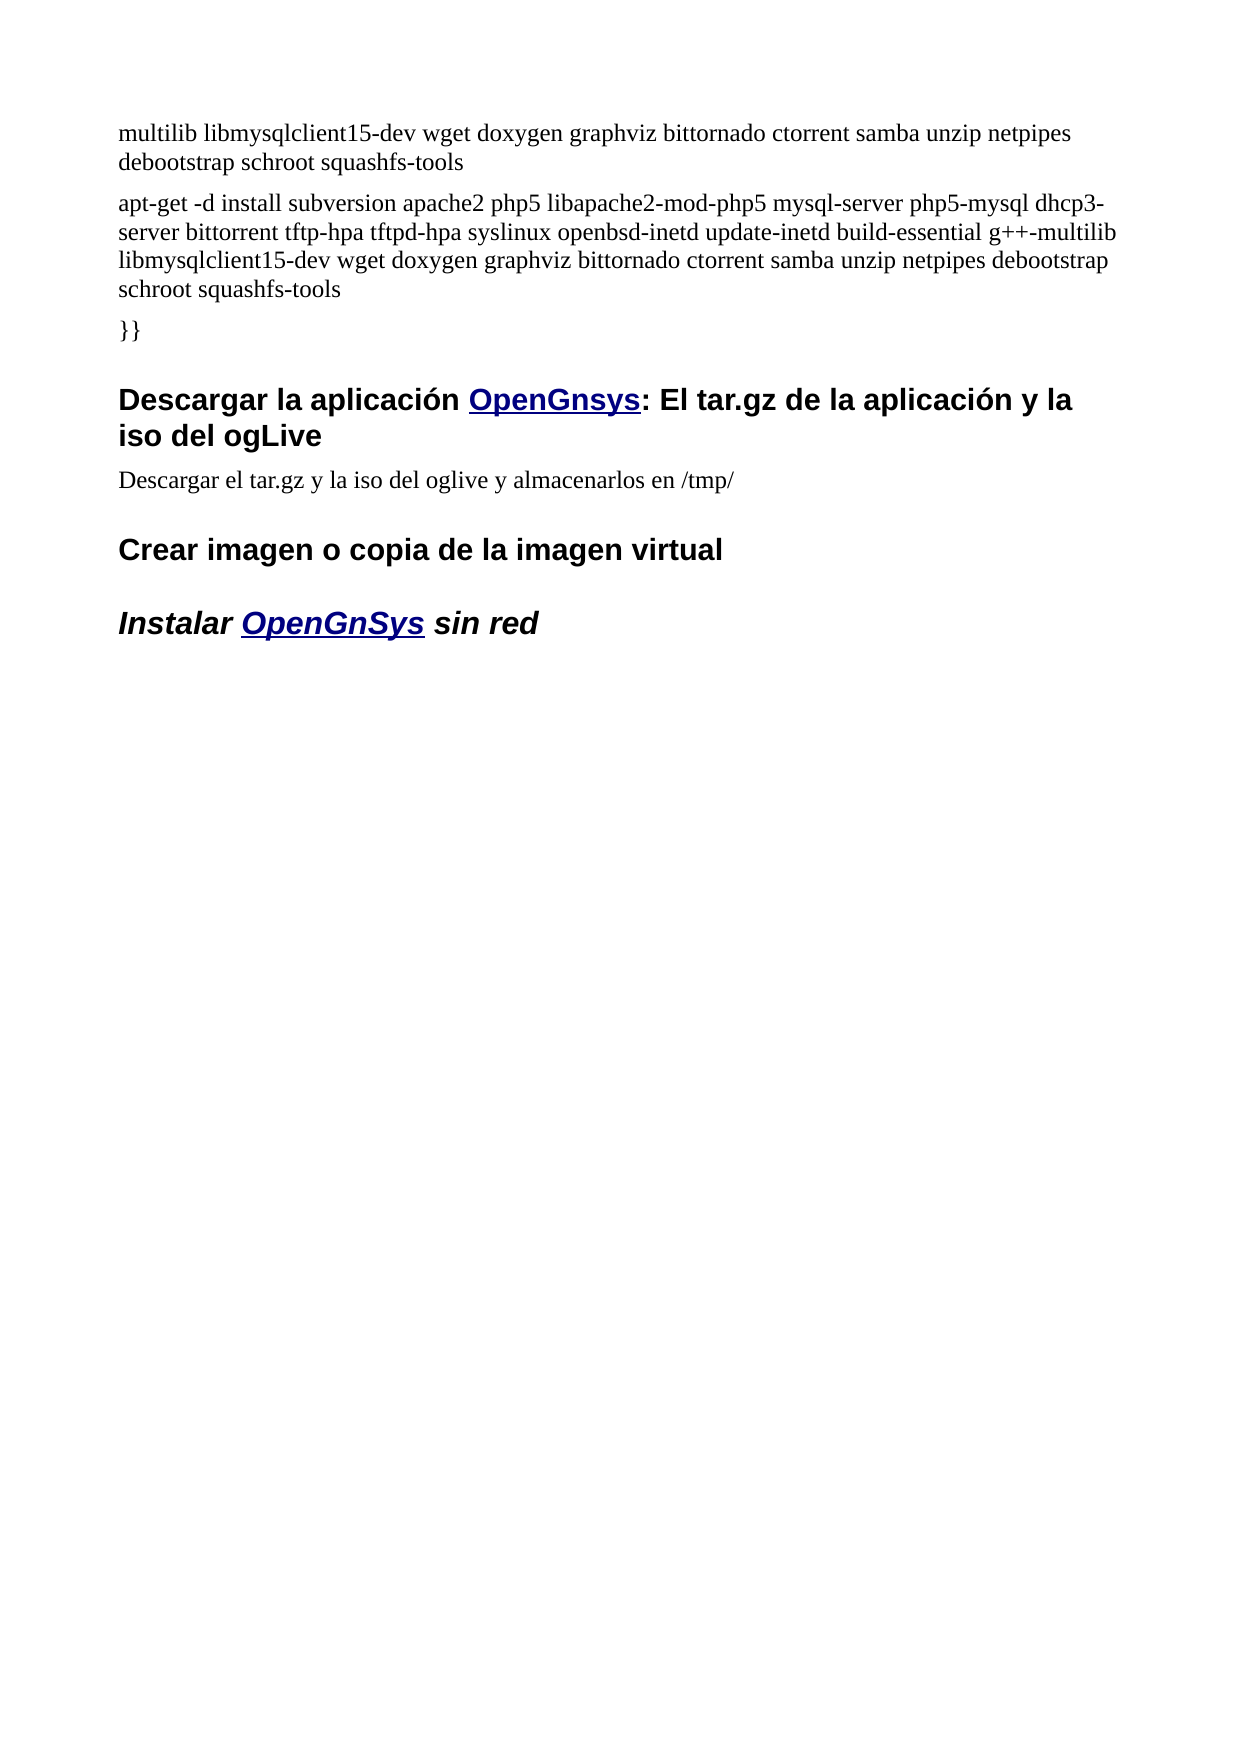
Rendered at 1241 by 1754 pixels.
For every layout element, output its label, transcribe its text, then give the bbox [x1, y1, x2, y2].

text apt-get -d install subversion apache2 php5 libapache2-mod-php5 mysql-server php5-mysql dhcp3-server bittorrent tftp-hpa tftpd-hpa syslinux openbsd-inetd update-inetd build-essential g++-multilib libmysqlclient15-dev wget doxygen graphviz bittornado ctorrent samba unzip netpipes debootstrap schroot squashfs-tools [118, 188, 1122, 303]
text multilib libmysqlclient15-dev wget doxygen graphviz bittornado ctorrent samba unzip netpipes debootstrap schroot squashfs-tools [118, 118, 1122, 176]
subtitle Crear imagen o copia de la imagen virtual [118, 531, 1122, 567]
text Descargar el tar.gz y la iso del oglive y almacenarlos en /tmp/ [118, 465, 1122, 494]
text }} [118, 316, 1122, 344]
subtitle Descargar la aplicación OpenGnsys: El tar.gz de la aplicación y la iso del ogLive [118, 382, 1122, 452]
subtitle Instalar OpenGnSys sin red [118, 604, 1122, 641]
